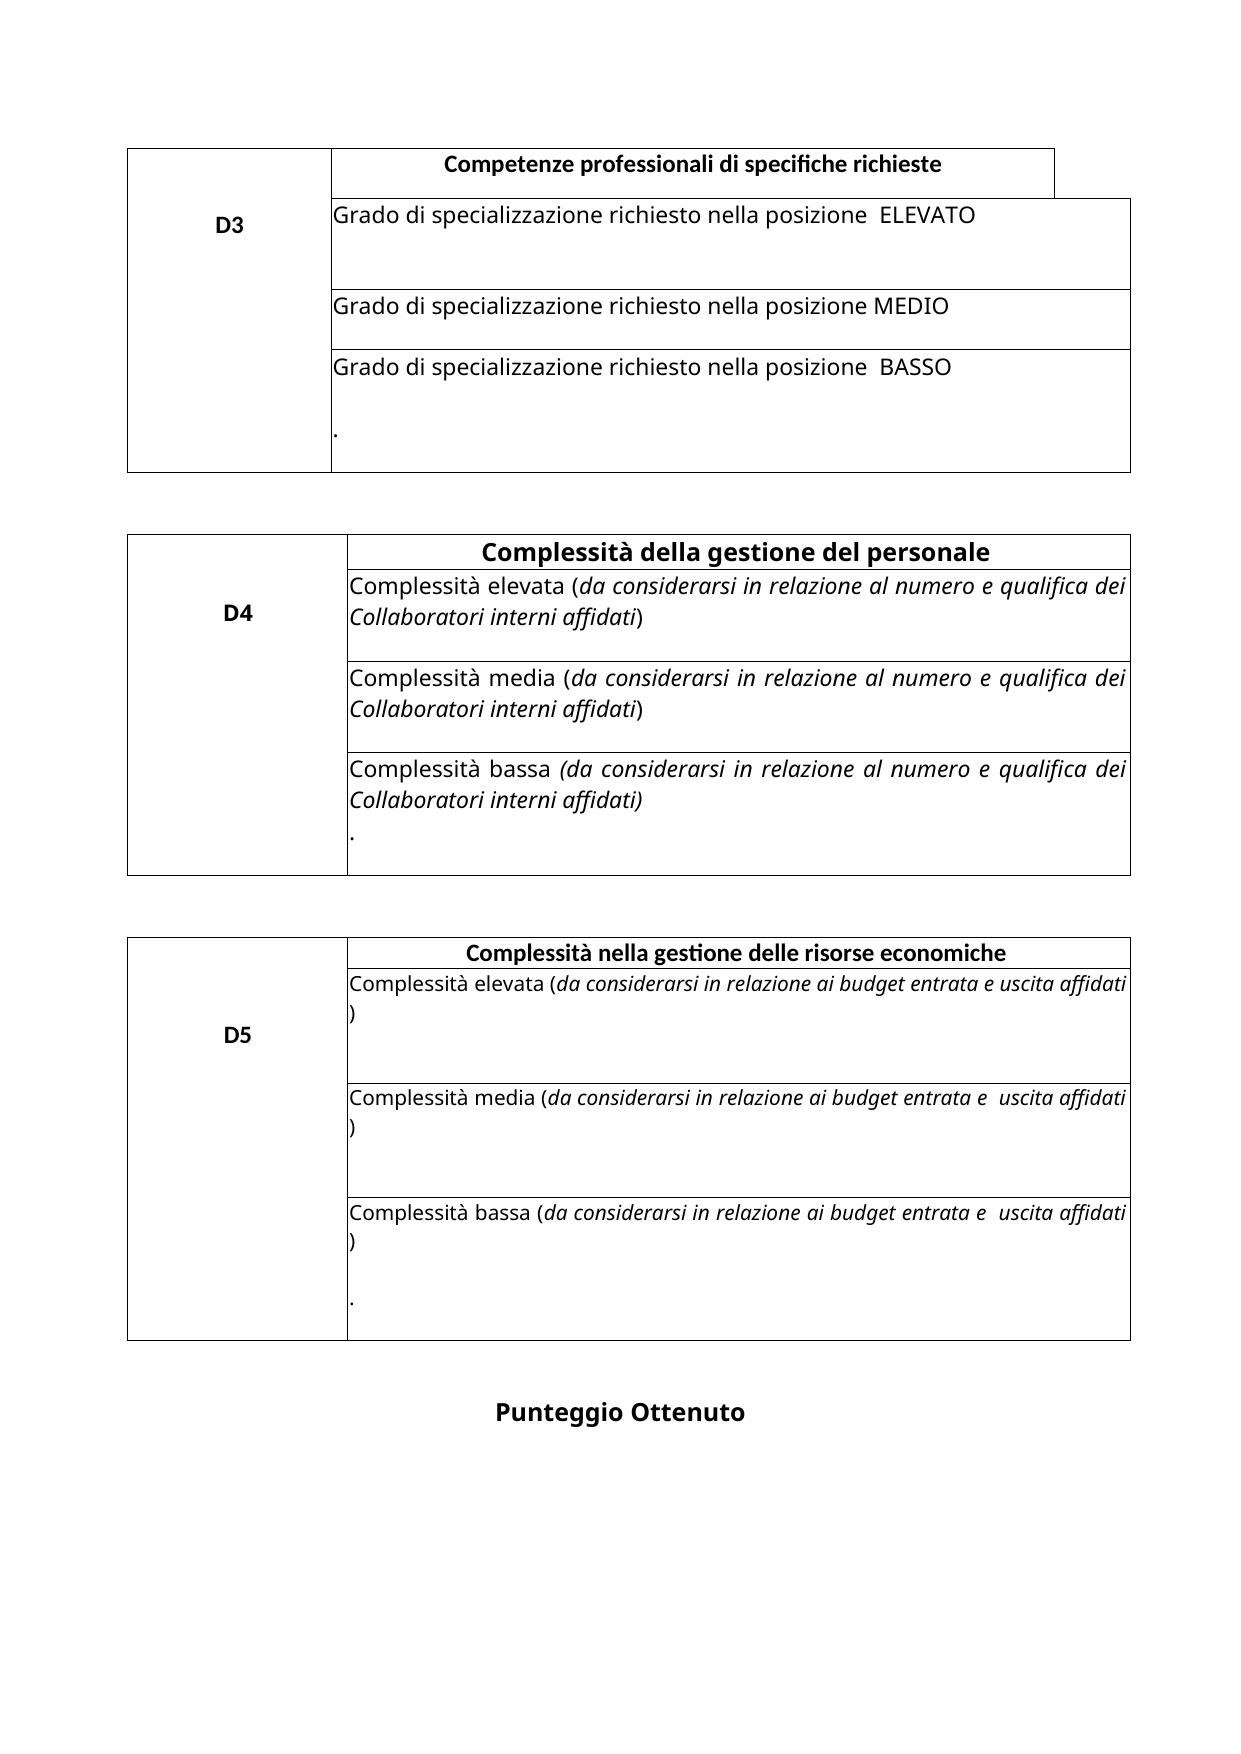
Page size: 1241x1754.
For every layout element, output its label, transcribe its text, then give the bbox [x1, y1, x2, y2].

table_cell Complessità bassa (da considerarsi in relazione al numero e qualifica dei Collaboratori interni affidati) . [348, 753, 1130, 875]
table_header D4 [128, 535, 347, 875]
table_cell Complessità media (da considerarsi in relazione al numero e qualifica dei Collaboratori interni affidati) [348, 662, 1130, 752]
table_header Complessità nella gestione delle risorse economiche [348, 938, 1130, 968]
table_cell Complessità media (da considerarsi in relazione ai budget entrata e uscita affidati ) [348, 1084, 1130, 1197]
table_header D5 [128, 938, 347, 1340]
table_cell Complessità elevata (da considerarsi in relazione al numero e qualifica dei Collaboratori interni affidati) [348, 570, 1130, 661]
table_cell Grado di specializzazione richiesto nella posizione ELEVATO [332, 199, 1130, 289]
table_header D3 [128, 149, 331, 472]
table_cell Grado di specializzazione richiesto nella posizione MEDIO [332, 290, 1130, 349]
table_cell Grado di specializzazione richiesto nella posizione BASSO . [332, 350, 1130, 472]
table_header Complessità della gestione del personale [348, 535, 1130, 569]
table_cell Complessità bassa (da considerarsi in relazione ai budget entrata e uscita affidati ) . [348, 1198, 1130, 1340]
table_header [1055, 148, 1130, 197]
text Punteggio Ottenuto [118, 1394, 1122, 1428]
table_cell Complessità elevata (da considerarsi in relazione ai budget entrata e uscita affidati ) [348, 969, 1130, 1082]
table_header Competenze professionali di specifiche richieste [332, 149, 1054, 197]
